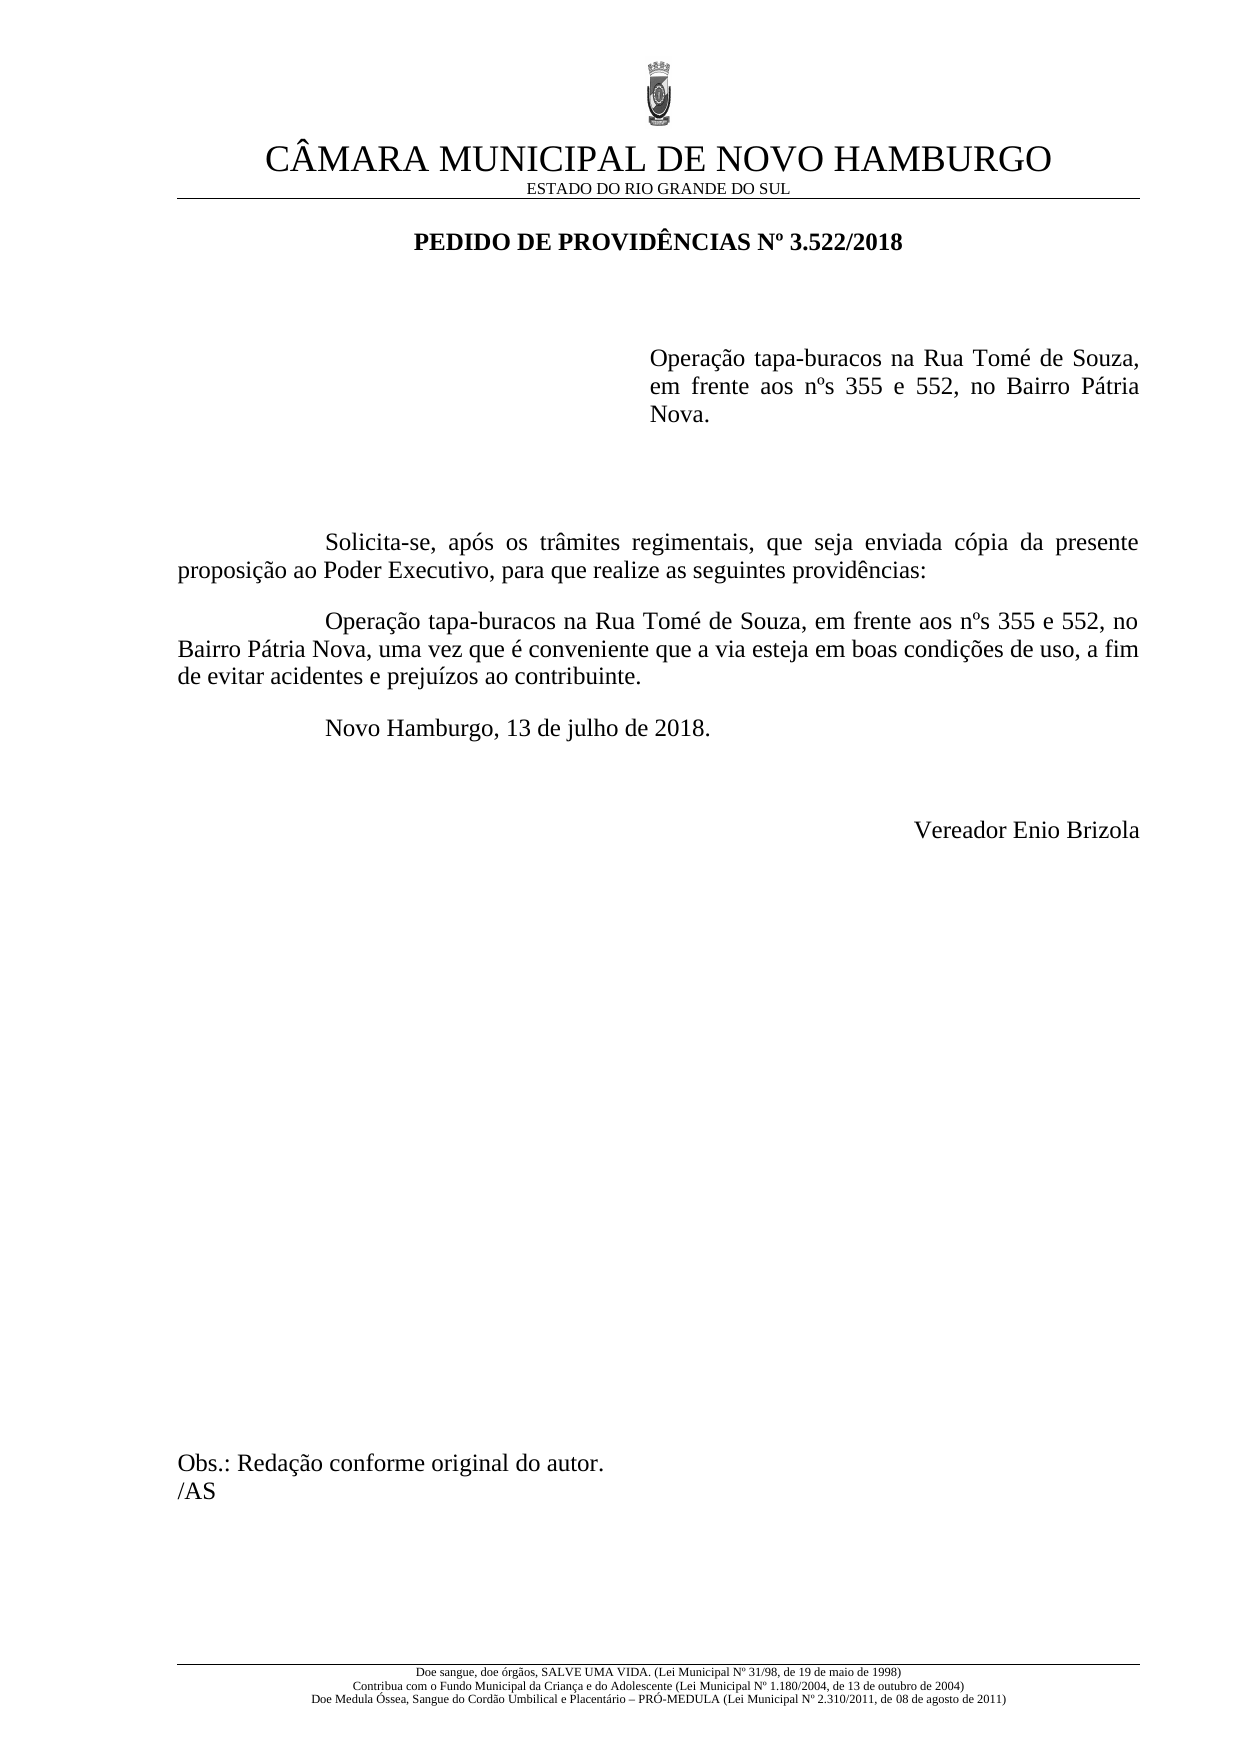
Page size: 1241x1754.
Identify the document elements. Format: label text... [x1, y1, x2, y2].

text PEDIDO DE PROVIDÊNCIAS Nº 3.522/2018 [177, 228, 1140, 256]
text Operação tapa-buracos na Rua Tomé de Souza, em frente aos nºs 355 e 552, no Bairro Pátria Nova, uma vez que é conveniente que a via esteja em boas condições de uso, a fim de evitar acidentes e prejuízos ao contribuinte. [177, 607, 1140, 690]
text Obs.: Redação conforme original do autor. [177, 1449, 1140, 1477]
text /AS [177, 1477, 1140, 1505]
text Operação tapa-buracos na Rua Tomé de Souza, em frente aos nºs 355 e 552, no Bairro Pátria Nova. [649, 344, 1140, 428]
text Solicita-se, após os trâmites regimentais, que seja enviada cópia da presente proposição ao Poder Executivo, para que realize as seguintes providências: [177, 528, 1140, 583]
text Vereador Enio Brizola [177, 816, 1140, 844]
text Novo Hamburgo, 13 de julho de 2018. [177, 714, 1140, 741]
